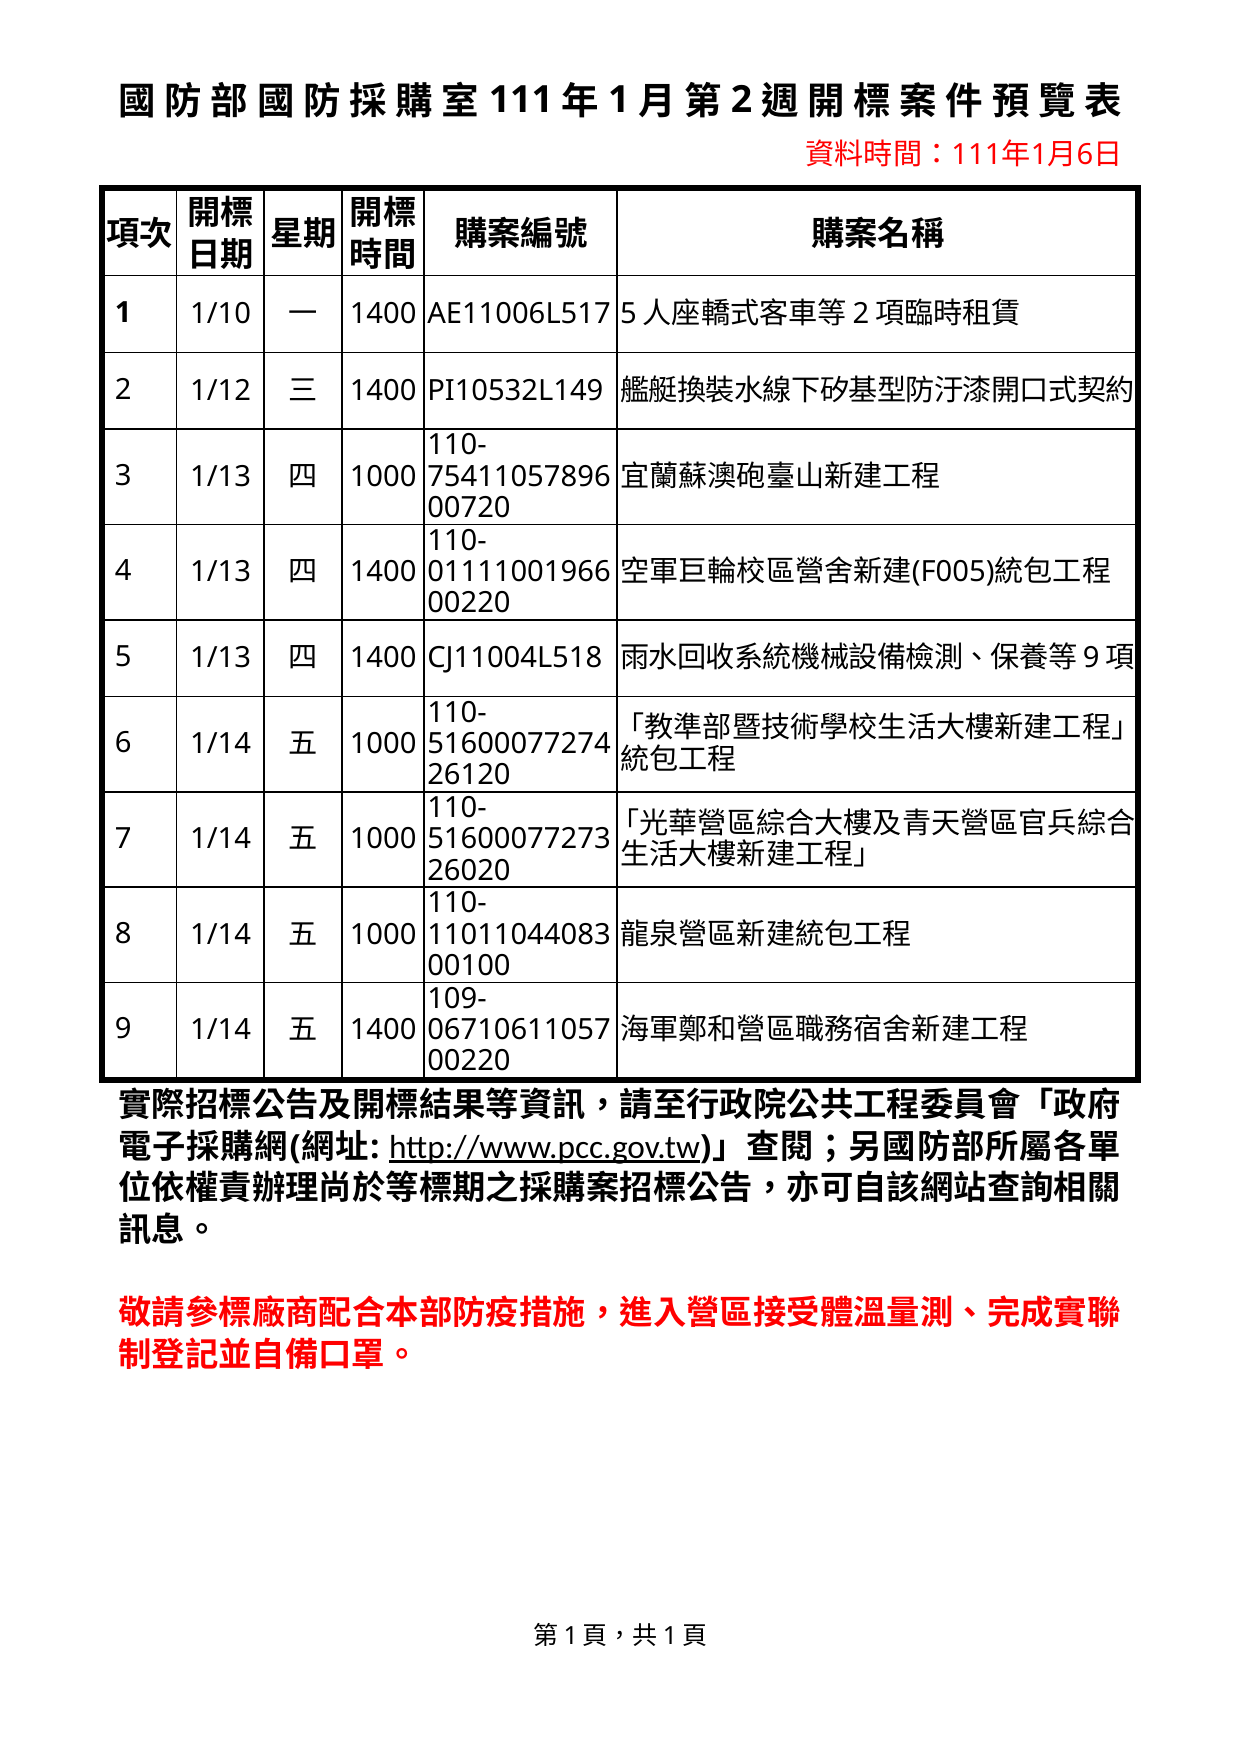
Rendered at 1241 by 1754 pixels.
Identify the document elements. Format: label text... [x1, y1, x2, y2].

table_cell [105, 276, 176, 351]
table_cell 1/14 [177, 793, 263, 886]
text 實際招標公告及開標結果等資訊，請至行政院公共工程委員會「政府電子採購網(網址: http://www.pcc.gov.tw)」查閱；另國防部所屬各單位依權責辦理尚於等標期之採購案招標公告，亦可自該網站查詢相關訊息。 [118, 1083, 1122, 1250]
table_header 項次 [105, 191, 176, 275]
table_cell CJ11004L518 [425, 621, 616, 696]
table_cell 一 [265, 276, 341, 351]
table_cell [105, 525, 176, 619]
table_cell 1000 [343, 793, 423, 886]
table_header 購案名稱 [618, 191, 1135, 275]
table_cell 5人座轎式客車等2項臨時租賃 [618, 276, 1135, 351]
table_cell 109-0671061105700220 [425, 983, 616, 1077]
table_cell AE11006L517 [425, 276, 616, 351]
table_cell 五 [265, 793, 341, 886]
table_cell [105, 430, 176, 523]
table_cell 五 [265, 888, 341, 982]
table_cell 1400 [343, 621, 423, 696]
text 國防部國防採購室111年1月第2週開標案件預覽表 [118, 77, 1122, 118]
table_cell 四 [265, 430, 341, 523]
table_cell 1000 [343, 888, 423, 982]
table_cell 四 [265, 525, 341, 619]
table_header 開標時間 [343, 191, 423, 275]
table_cell 龍泉營區新建統包工程 [618, 888, 1135, 982]
table_cell [105, 983, 176, 1077]
table_cell 110-7541105789600720 [425, 430, 616, 523]
table_cell PI10532L149 [425, 353, 616, 428]
table_cell 宜蘭蘇澳砲臺山新建工程 [618, 430, 1135, 523]
table_cell 110-5160007727426120 [425, 697, 616, 791]
table_cell [105, 793, 176, 886]
table_cell [105, 621, 176, 696]
table_cell 1400 [343, 983, 423, 1077]
table_cell 110-5160007727326020 [425, 793, 616, 886]
table_cell 「教準部暨技術學校生活大樓新建工程」統包工程 [618, 697, 1135, 791]
table_cell 四 [265, 621, 341, 696]
table_cell 1/10 [177, 276, 263, 351]
table_cell 三 [265, 353, 341, 428]
table_cell 1/14 [177, 983, 263, 1077]
table_header 開標 日期 [177, 191, 263, 275]
table_cell 1/12 [177, 353, 263, 428]
table_cell 1000 [343, 697, 423, 791]
table_cell 艦艇換裝水線下矽基型防汙漆開口式契約 [618, 353, 1135, 428]
table_cell 雨水回收系統機械設備檢測、保養等9項 [618, 621, 1135, 696]
table_cell 1/13 [177, 525, 263, 619]
table_cell 「光華營區綜合大樓及青天營區官兵綜合生活大樓新建工程」 [618, 793, 1135, 886]
text 資料時間：111年1月6日 [157, 131, 1122, 173]
table_cell 1400 [343, 276, 423, 351]
table_cell 110-1101104408300100 [425, 888, 616, 982]
table_cell 1/13 [177, 430, 263, 523]
table_cell 1000 [343, 430, 423, 523]
table_cell [105, 888, 176, 982]
table_cell 110-0111100196600220 [425, 525, 616, 619]
table_cell 1/14 [177, 888, 263, 982]
table_cell 1400 [343, 353, 423, 428]
table_cell 1/14 [177, 697, 263, 791]
table_cell [105, 353, 176, 428]
table_cell 1400 [343, 525, 423, 619]
table_cell 五 [265, 697, 341, 791]
table_cell 五 [265, 983, 341, 1077]
table_header 星期 [265, 191, 341, 275]
table_cell [105, 697, 176, 791]
text 敬請參標廠商配合本部防疫措施，進入營區接受體溫量測、完成實聯制登記並自備口罩。 [118, 1291, 1122, 1375]
table_cell 空軍巨輪校區營舍新建(F005)統包工程 [618, 525, 1135, 619]
table_cell 1/13 [177, 621, 263, 696]
table_header 購案編號 [425, 191, 616, 275]
table_cell 海軍鄭和營區職務宿舍新建工程 [618, 983, 1135, 1077]
